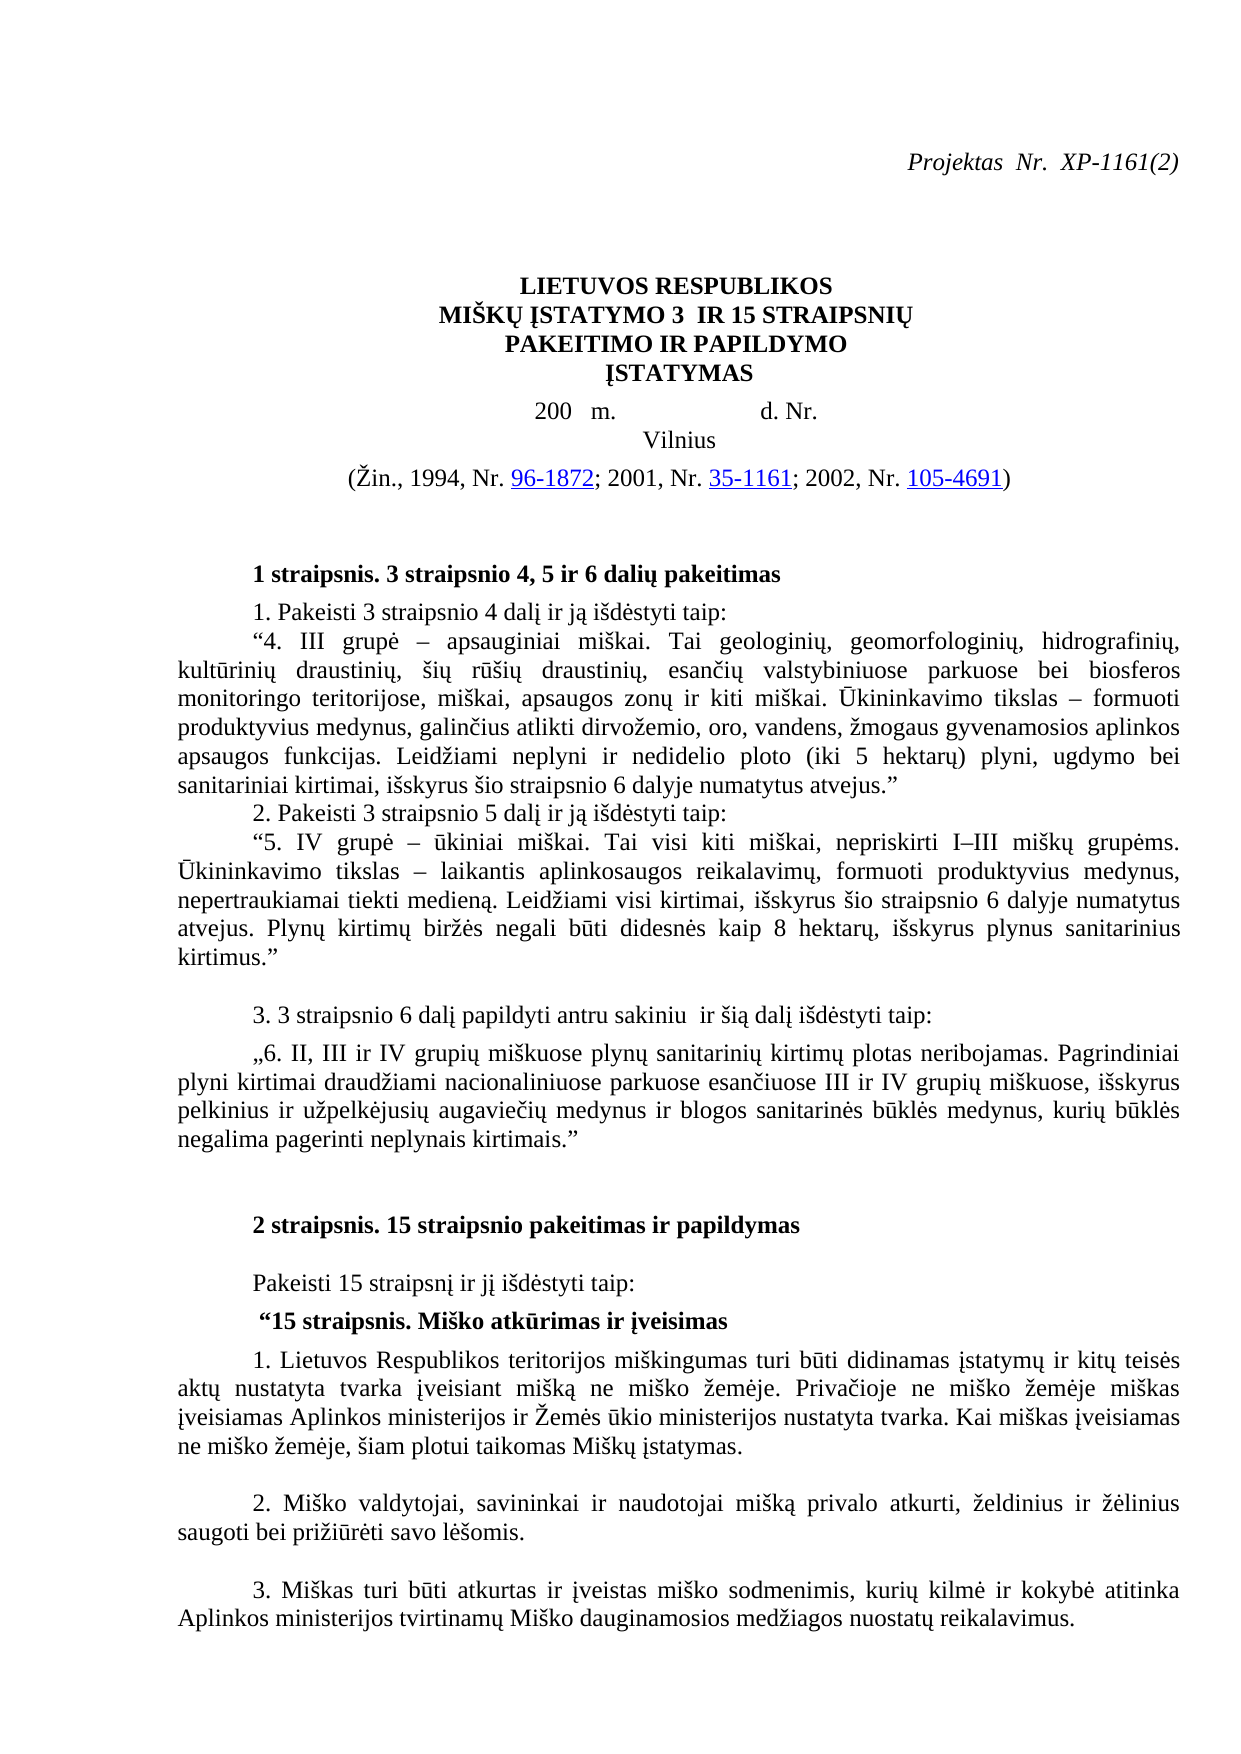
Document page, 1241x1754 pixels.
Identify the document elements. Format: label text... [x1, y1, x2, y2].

text 2. Miško valdytojai, savininkai ir naudotojai mišką privalo atkurti, želdinius ir žėlinius saugoti bei prižiūrėti savo lėšomis. [177, 1488, 1181, 1546]
text 3. 3 straipsnio 6 dalį papildyti antru sakiniu ir šią dalį išdėstyti taip: [177, 1000, 1181, 1028]
text LIETUVOS RESPUBLIKOS [177, 271, 1181, 300]
text MIŠKŲ ĮSTATYMO 3 ir 15 STRAIPSNIŲ [177, 300, 1181, 329]
text pakeitimo ir papildymo [177, 329, 1181, 358]
text (Žin., 1994, Nr. 96-1872; 2001, Nr. 35-1161; 2002, Nr. 105-4691) [177, 463, 1181, 492]
text Projektas Nr. XP-1161(2) [177, 147, 1181, 176]
text „6. II, III ir IV grupių miškuose plynų sanitarinių kirtimų plotas neribojamas. Pagrindiniai plyni kirtimai draudžiami nacionaliniuose parkuose esančiuose III ir IV grupių miškuose, išskyrus pelkinius ir užpelkėjusių augaviečių medynus ir blogos sanitarinės būklės medynus, kurių būklės negalima pagerinti neplynais kirtimais.” [177, 1038, 1181, 1153]
text “4. III grupė – apsauginiai miškai. Tai geologinių, geomorfologinių, hidrografinių, kultūrinių draustinių, šių rūšių draustinių, esančių valstybiniuose parkuose bei biosferos monitoringo teritorijose, miškai, apsaugos zonų ir kiti miškai. Ūkininkavimo tikslas – formuoti produktyvius medynus, galinčius atlikti dirvožemio, oro, vandens, žmogaus gyvenamosios aplinkos apsaugos funkcijas. Leidžiami neplyni ir nedidelio ploto (iki 5 hektarų) plyni, ugdymo bei sanitariniai kirtimai, išskyrus šio straipsnio 6 dalyje numatytus atvejus.” [177, 626, 1181, 798]
text 1. Lietuvos Respublikos teritorijos miškingumas turi būti didinamas įstatymų ir kitų teisės aktų nustatyta tvarka įveisiant mišką ne miško žemėje. Privačioje ne miško žemėje miškas įveisiamas Aplinkos ministerijos ir Žemės ūkio ministerijos nustatyta tvarka. Kai miškas įveisiamas ne miško žemėje, šiam plotui taikomas Miškų įstatymas. [177, 1345, 1181, 1460]
text 1 straipsnis. 3 straipsnio 4, 5 ir 6 dalių pakeitimas [177, 559, 1181, 588]
text “5. IV grupė – ūkiniai miškai. Tai visi kiti miškai, nepriskirti I–III miškų grupėms. Ūkininkavimo tikslas – laikantis aplinkosaugos reikalavimų, formuoti produktyvius medynus, nepertraukiamai tiekti medieną. Leidžiami visi kirtimai, išskyrus šio straipsnio 6 dalyje numatytus atvejus. Plynų kirtimų biržės negali būti didesnės kaip 8 hektarų, išskyrus plynus sanitarinius kirtimus.” [177, 827, 1181, 971]
text ĮSTATYMAS [177, 358, 1181, 386]
text “15 straipsnis. Miško atkūrimas ir įveisimas [177, 1306, 1181, 1335]
text 2 straipsnis. 15 straipsnio pakeitimas ir papildymas [177, 1211, 1181, 1239]
text 2. Pakeisti 3 straipsnio 5 dalį ir ją išdėstyti taip: [177, 798, 1181, 827]
text Pakeisti 15 straipsnį ir jį išdėstyti taip: [177, 1268, 1181, 1297]
text 1. Pakeisti 3 straipsnio 4 dalį ir ją išdėstyti taip: [177, 597, 1181, 626]
text 200 m. d. Nr. Vilnius [177, 396, 1181, 453]
text 3. Miškas turi būti atkurtas ir įveistas miško sodmenimis, kurių kilmė ir kokybė atitinka Aplinkos ministerijos tvirtinamų Miško dauginamosios medžiagos nuostatų reikalavimus. [177, 1575, 1181, 1632]
